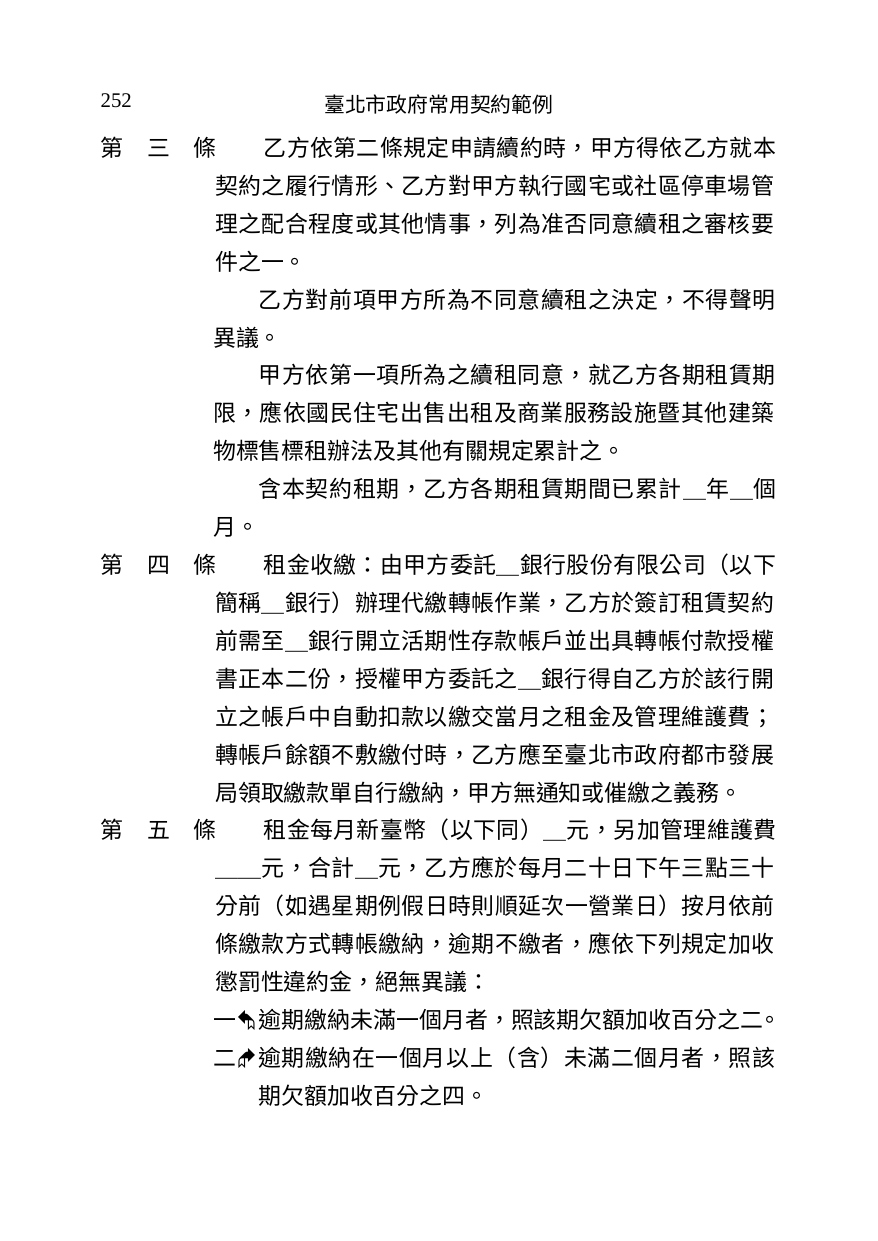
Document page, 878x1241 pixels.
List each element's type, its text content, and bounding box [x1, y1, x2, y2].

text 含本契約租期，乙方各期租賃期間已累計＿年＿個月。 [213, 469, 777, 544]
text 一逾期繳納未滿一個月者，照該期欠額加收百分之二。 [213, 999, 777, 1037]
text 第 五 條 租金每月新臺幣（以下同）＿元，另加管理維護費＿＿元，合計＿元，乙方應於每月二十日下午三點三十分前（如遇星期例假日時則順延次一營業日）按月依前條繳款方式轉帳繳納，逾期不繳者，應依下列規定加收懲罰性違約金，絕無異議： [100, 810, 777, 999]
text 甲方依第一項所為之續租同意，就乙方各期租賃期限，應依國民住宅出售出租及商業服務設施暨其他建築物標售標租辦法及其他有關規定累計之。 [213, 355, 777, 469]
text 二逾期繳納在一個月以上（含）未滿二個月者，照該期欠額加收百分之四。 [213, 1037, 777, 1113]
text 第 四 條 租金收繳：由甲方委託＿銀行股份有限公司（以下簡稱＿銀行）辦理代繳轉帳作業，乙方於簽訂租賃契約前需至＿銀行開立活期性存款帳戶並出具轉帳付款授權書正本二份，授權甲方委託之＿銀行得自乙方於該行開立之帳戶中自動扣款以繳交當月之租金及管理維護費；轉帳戶餘額不敷繳付時，乙方應至臺北市政府都市發展局領取繳款單自行繳納，甲方無通知或催繳之義務。 [100, 544, 777, 810]
text 第 三 條 乙方依第二條規定申請續約時，甲方得依乙方就本契約之履行情形、乙方對甲方執行國宅或社區停車場管理之配合程度或其他情事，列為准否同意續租之審核要件之一。 [100, 127, 777, 279]
text 乙方對前項甲方所為不同意續租之決定，不得聲明異議。 [213, 279, 777, 355]
